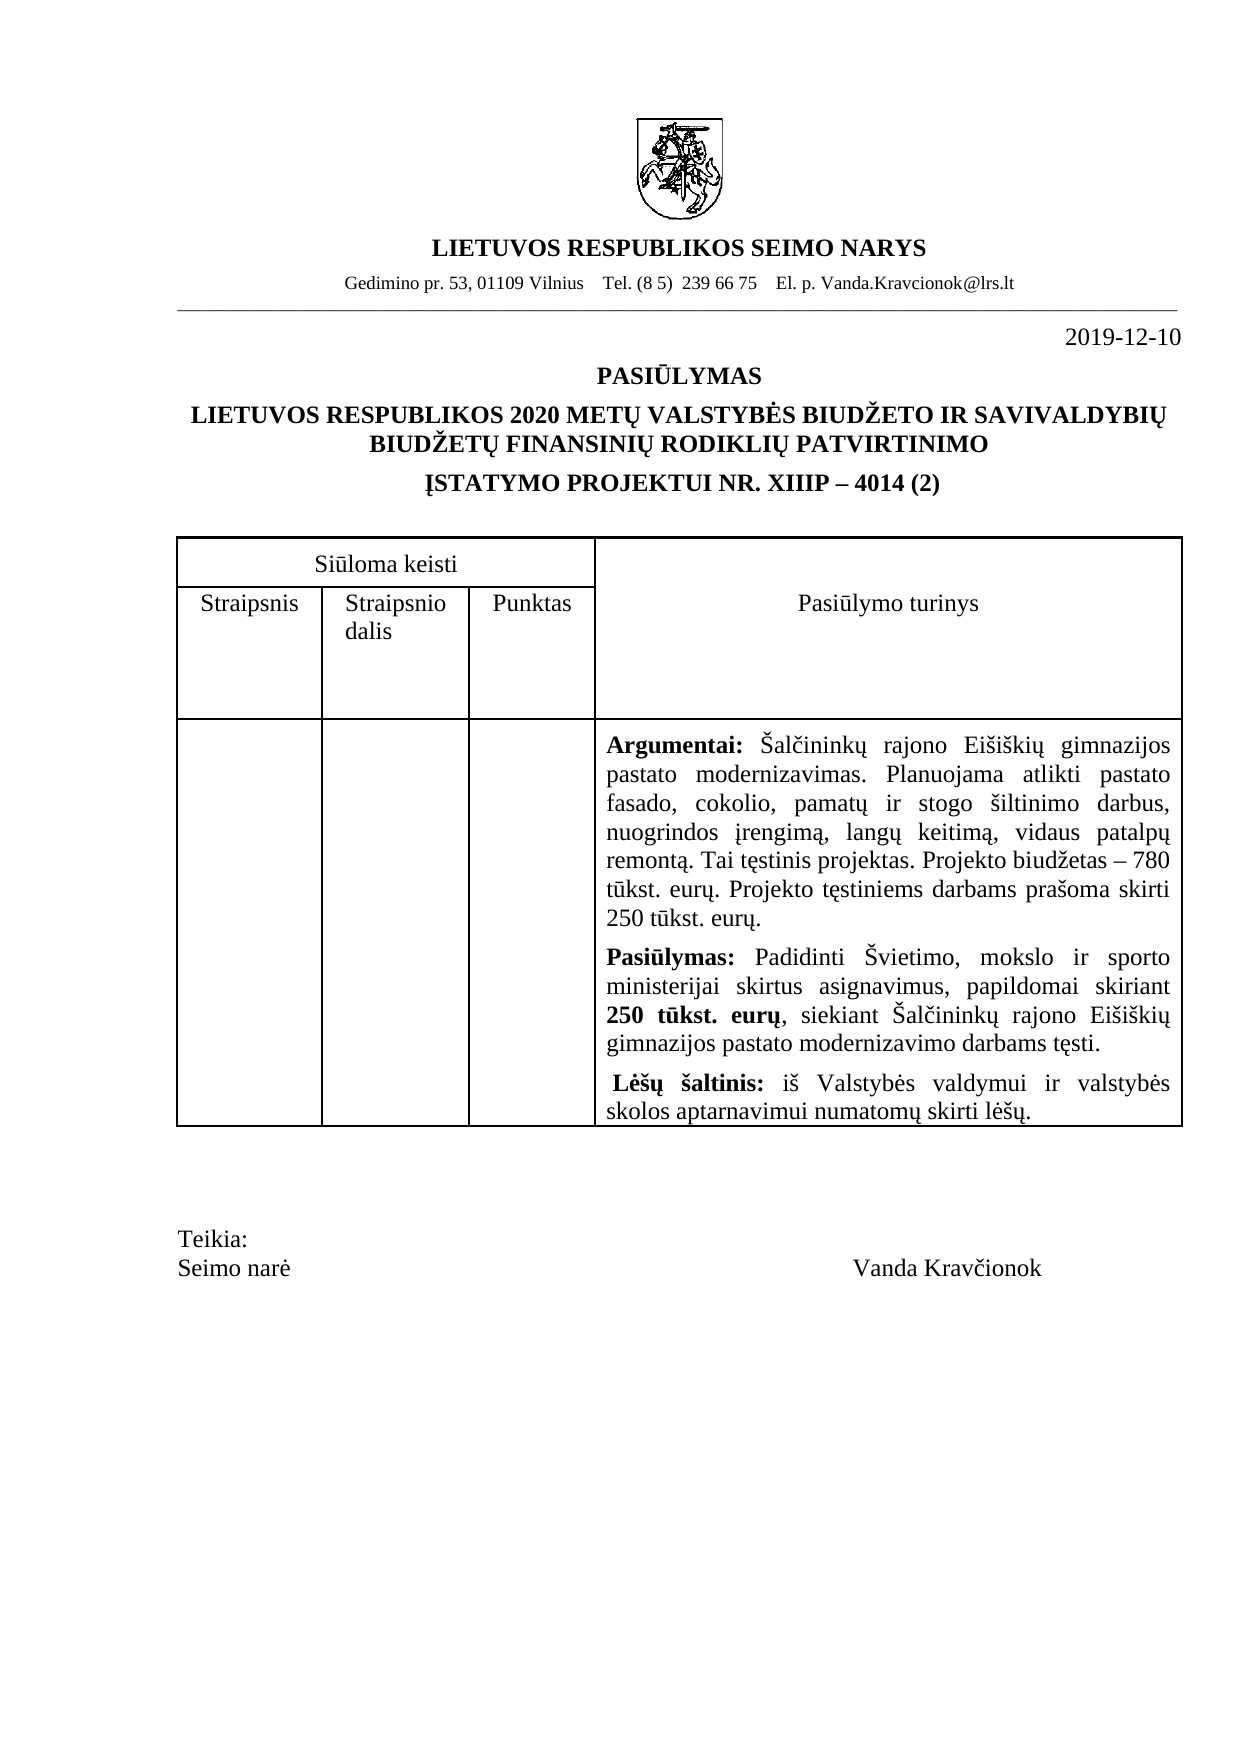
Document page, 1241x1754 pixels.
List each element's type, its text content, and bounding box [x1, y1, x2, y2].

table_cell Straipsnio dalis [323, 588, 468, 718]
text LIETUVOS RESPUBLIKOS 2020 METŲ VALSTYBĖS BIUDŽETO IR SAVIVALDYBIŲ BIUDŽETŲ FINANSINIŲ RODIKLIŲ PATVIRTINIMO [177, 401, 1181, 458]
text LIETUVOS RESPUBLIKOS SEIMO NARYS [177, 233, 1181, 262]
table_cell Punktas [470, 588, 594, 718]
text ĮSTATYMO PROJEKTUI NR. XIIIP – 4014 (2) [177, 468, 1181, 497]
text Gedimino pr. 53, 01109 Vilnius Tel. (8 5) 239 66 75 El. p. Vanda.Kravcionok@lrs.lt [177, 272, 1181, 293]
text PASIŪLYMAS [177, 361, 1181, 390]
text Seimo narė Vanda Kravčionok [177, 1253, 1181, 1281]
text 2019-12-10 [177, 322, 1181, 351]
text Teikia: [177, 1224, 1181, 1253]
table_cell [178, 720, 321, 1125]
table_header Pasiūlymo turinys [596, 539, 1181, 718]
table_header Siūloma keisti [178, 539, 594, 586]
text ________________________________________________________________________________________________________________________ [177, 293, 1181, 313]
table_cell [323, 720, 468, 1125]
table_cell Straipsnis [178, 588, 321, 718]
table_cell [470, 720, 594, 1125]
table_cell Argumentai: Šalčininkų rajono Eišiškių gimnazijos pastato modernizavimas. Planuojama atlikti pastato fasado, cokolio, pamatų ir stogo šiltinimo darbus, nuogrindos įrengimą, langų keitimą, vidaus patalpų remontą. Tai tęstinis projektas. Projekto biudžetas – 780 tūkst. eurų. Projekto tęstiniems darbams prašoma skirti 250 tūkst. eurų. Pasiūlymas: Padidinti Švietimo, mokslo ir sporto ministerijai skirtus asignavimus, papildomai skiriant 250 tūkst. eurų, siekiant Šalčininkų rajono Eišiškių gimnazijos pastato modernizavimo darbams tęsti. Lėšų šaltinis: iš Valstybės valdymui ir valstybės skolos aptarnavimui numatomų skirti lėšų. [596, 720, 1181, 1125]
